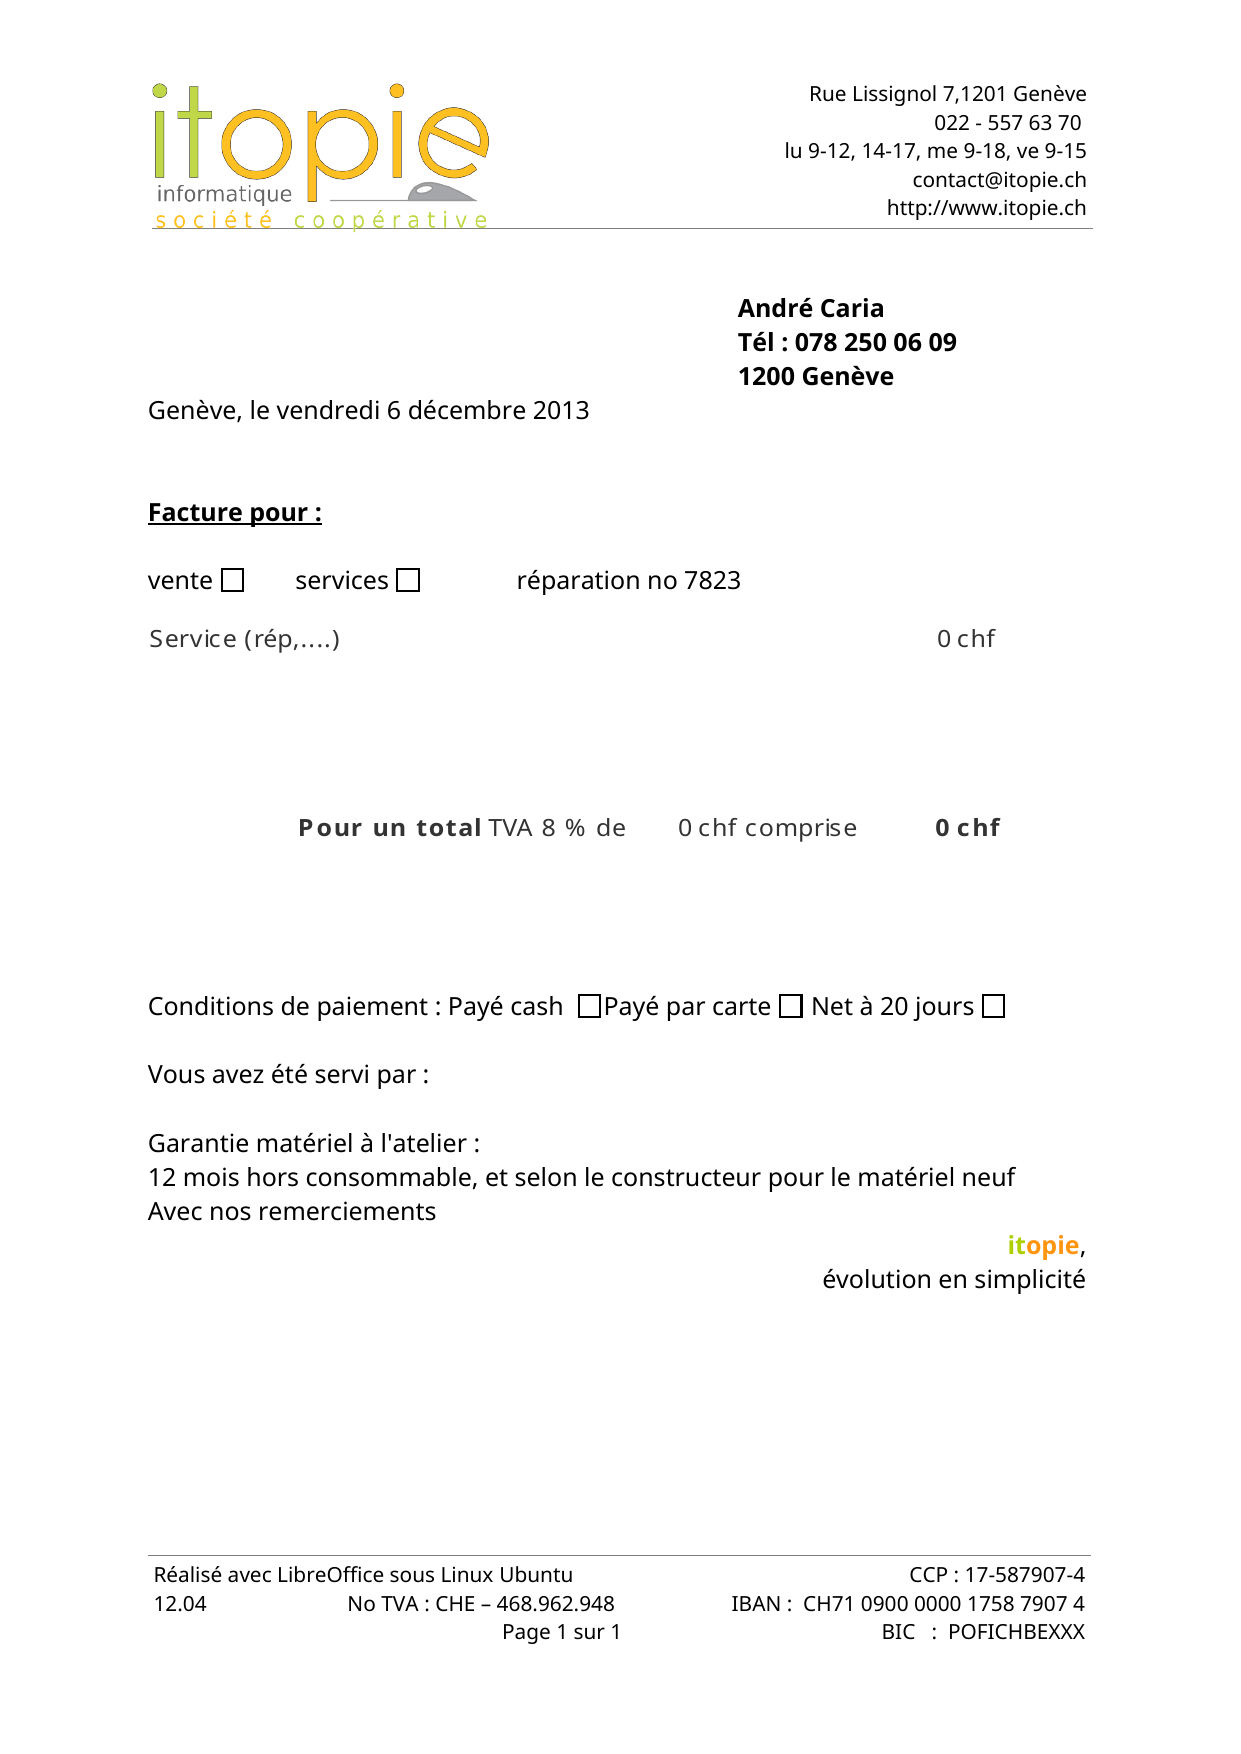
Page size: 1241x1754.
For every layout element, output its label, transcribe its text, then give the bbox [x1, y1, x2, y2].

text Conditions de paiement : Payé cash Payé par carte Net à 20 jours [148, 989, 1093, 1023]
text Tél : 078 250 06 09 [148, 324, 1093, 358]
text Facture pour : [148, 495, 1093, 529]
text 12 mois hors consommable, et selon le constructeur pour le matériel neuf [148, 1159, 1093, 1193]
text évolution en simplicité [148, 1262, 1093, 1296]
text Genève, le vendredi 6 décembre 2013 [148, 392, 1093, 427]
text Avec nos remerciements [148, 1193, 1093, 1227]
text vente services réparation no 7823 [148, 563, 1093, 597]
text André Caria [148, 290, 1093, 324]
text Garantie matériel à l'atelier : [148, 1125, 1093, 1159]
picture [138, 72, 500, 244]
text 1200 Genève [148, 358, 1093, 392]
text itopie, [148, 1227, 1093, 1262]
text Vous avez été servi par : [148, 1057, 1093, 1091]
